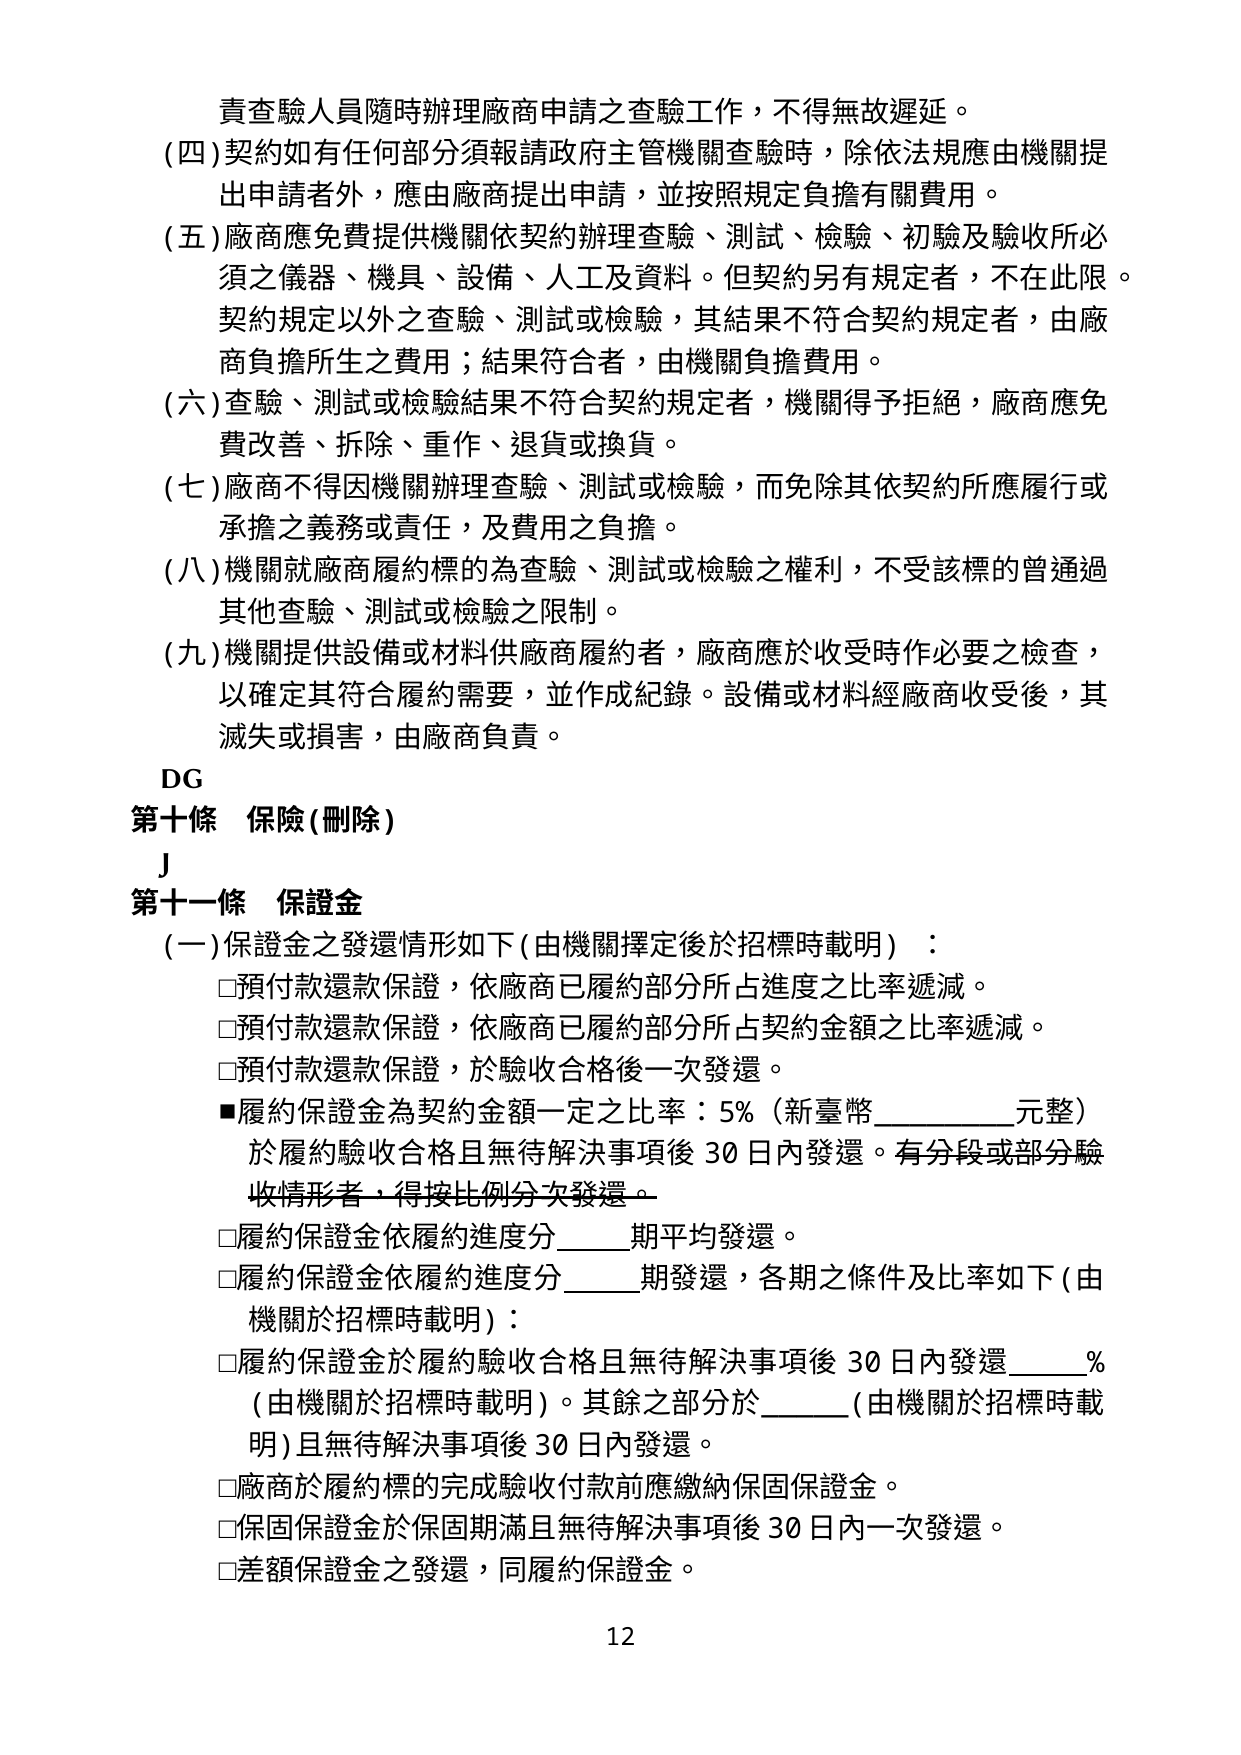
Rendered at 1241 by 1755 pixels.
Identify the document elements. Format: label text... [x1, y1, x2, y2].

text □預付款還款保證，依廠商已履約部分所占進度之比率遞減。 [218, 964, 1104, 1005]
text (四)契約如有任何部分須報請政府主管機關查驗時，除依法規應由機關提出申請者外，應由廠商提出申請，並按照規定負擔有關費用。 [159, 130, 1110, 214]
text (七)廠商不得因機關辦理查驗、測試或檢驗，而免除其依契約所應履行或承擔之義務或責任，及費用之負擔。 [159, 464, 1110, 547]
text □預付款還款保證，依廠商已履約部分所占契約金額之比率遞減。 [218, 1005, 1104, 1047]
text □履約保證金於履約驗收合格且無待解決事項後30日內發還 % (由機關於招標時載明)。其餘之部分於_____(由機關於招標時載明)且無待解決事項後30日內發還。 [218, 1339, 1104, 1464]
text □差額保證金之發還，同履約保證金。 [218, 1547, 1104, 1589]
text □預付款還款保證，於驗收合格後一次發還。 [218, 1047, 1104, 1089]
text (一)保證金之發還情形如下(由機關擇定後於招標時載明) ： [159, 922, 1110, 964]
text (五)廠商應免費提供機關依契約辦理查驗、測試、檢驗、初驗及驗收所必須之儀器、機具、設備、人工及資料。但契約另有規定者，不在此限。契約規定以外之查驗、測試或檢驗，其結果不符合契約規定者，由廠商負擔所生之費用；結果符合者，由機關負擔費用。 [159, 214, 1110, 380]
text ■履約保證金為契約金額一定之比率：5%（新臺幣________元整）於履約驗收合格且無待解決事項後30日內發還。有分段或部分驗收情形者，得按比例分次發還。 [218, 1089, 1104, 1214]
text 責查驗人員隨時辦理廠商申請之查驗工作，不得無故遲延。 [159, 89, 1110, 130]
text □保固保證金於保固期滿且無待解決事項後30日內一次發還。 [218, 1505, 1104, 1547]
text 第十一條 保證金 [130, 880, 1110, 922]
text □履約保證金依履約進度分 期發還，各期之條件及比率如下(由機關於招標時載明)： [218, 1255, 1104, 1339]
text  [159, 839, 1110, 880]
text  [159, 755, 1110, 797]
text (八)機關就廠商履約標的為查驗、測試或檢驗之權利，不受該標的曾通過其他查驗、測試或檢驗之限制。 [159, 547, 1110, 630]
text (六)查驗、測試或檢驗結果不符合契約規定者，機關得予拒絕，廠商應免費改善、拆除、重作、退貨或換貨。 [159, 380, 1110, 464]
text 第十條 保險(刪除) [130, 797, 1110, 839]
text □履約保證金依履約進度分 期平均發還。 [218, 1214, 1104, 1255]
text (九)機關提供設備或材料供廠商履約者，廠商應於收受時作必要之檢查，以確定其符合履約需要，並作成紀錄。設備或材料經廠商收受後，其滅失或損害，由廠商負責。 [159, 630, 1110, 755]
text □廠商於履約標的完成驗收付款前應繳納保固保證金。 [218, 1464, 1104, 1505]
